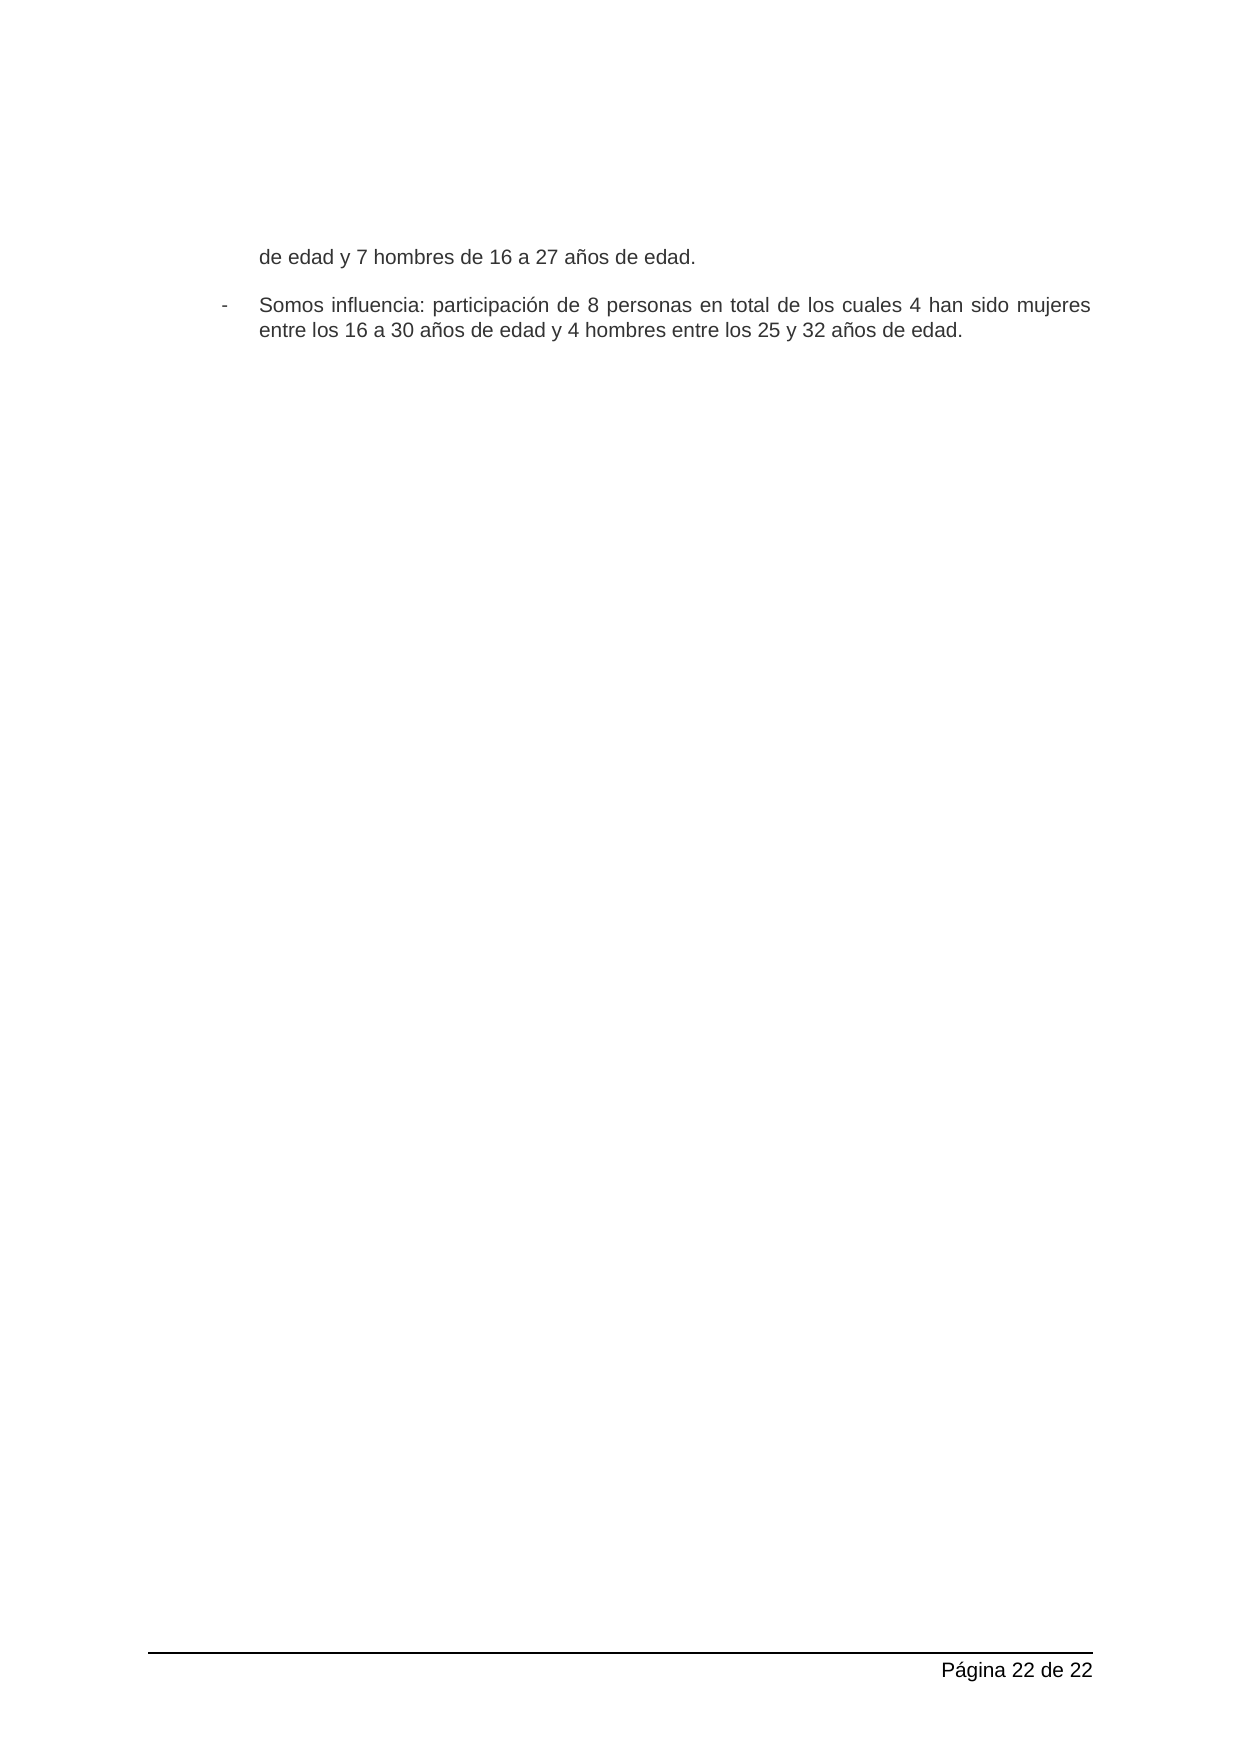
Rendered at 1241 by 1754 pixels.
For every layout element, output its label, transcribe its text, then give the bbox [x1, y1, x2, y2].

list de edad y 7 hombres de 16 a 27 años de edad. [221, 245, 1093, 269]
list Somos influencia: participación de 8 personas en total de los cuales 4 han sido mujeres entre los 16 a 30 años de edad y 4 hombres entre los 25 y 32 años de edad. [221, 293, 1093, 342]
